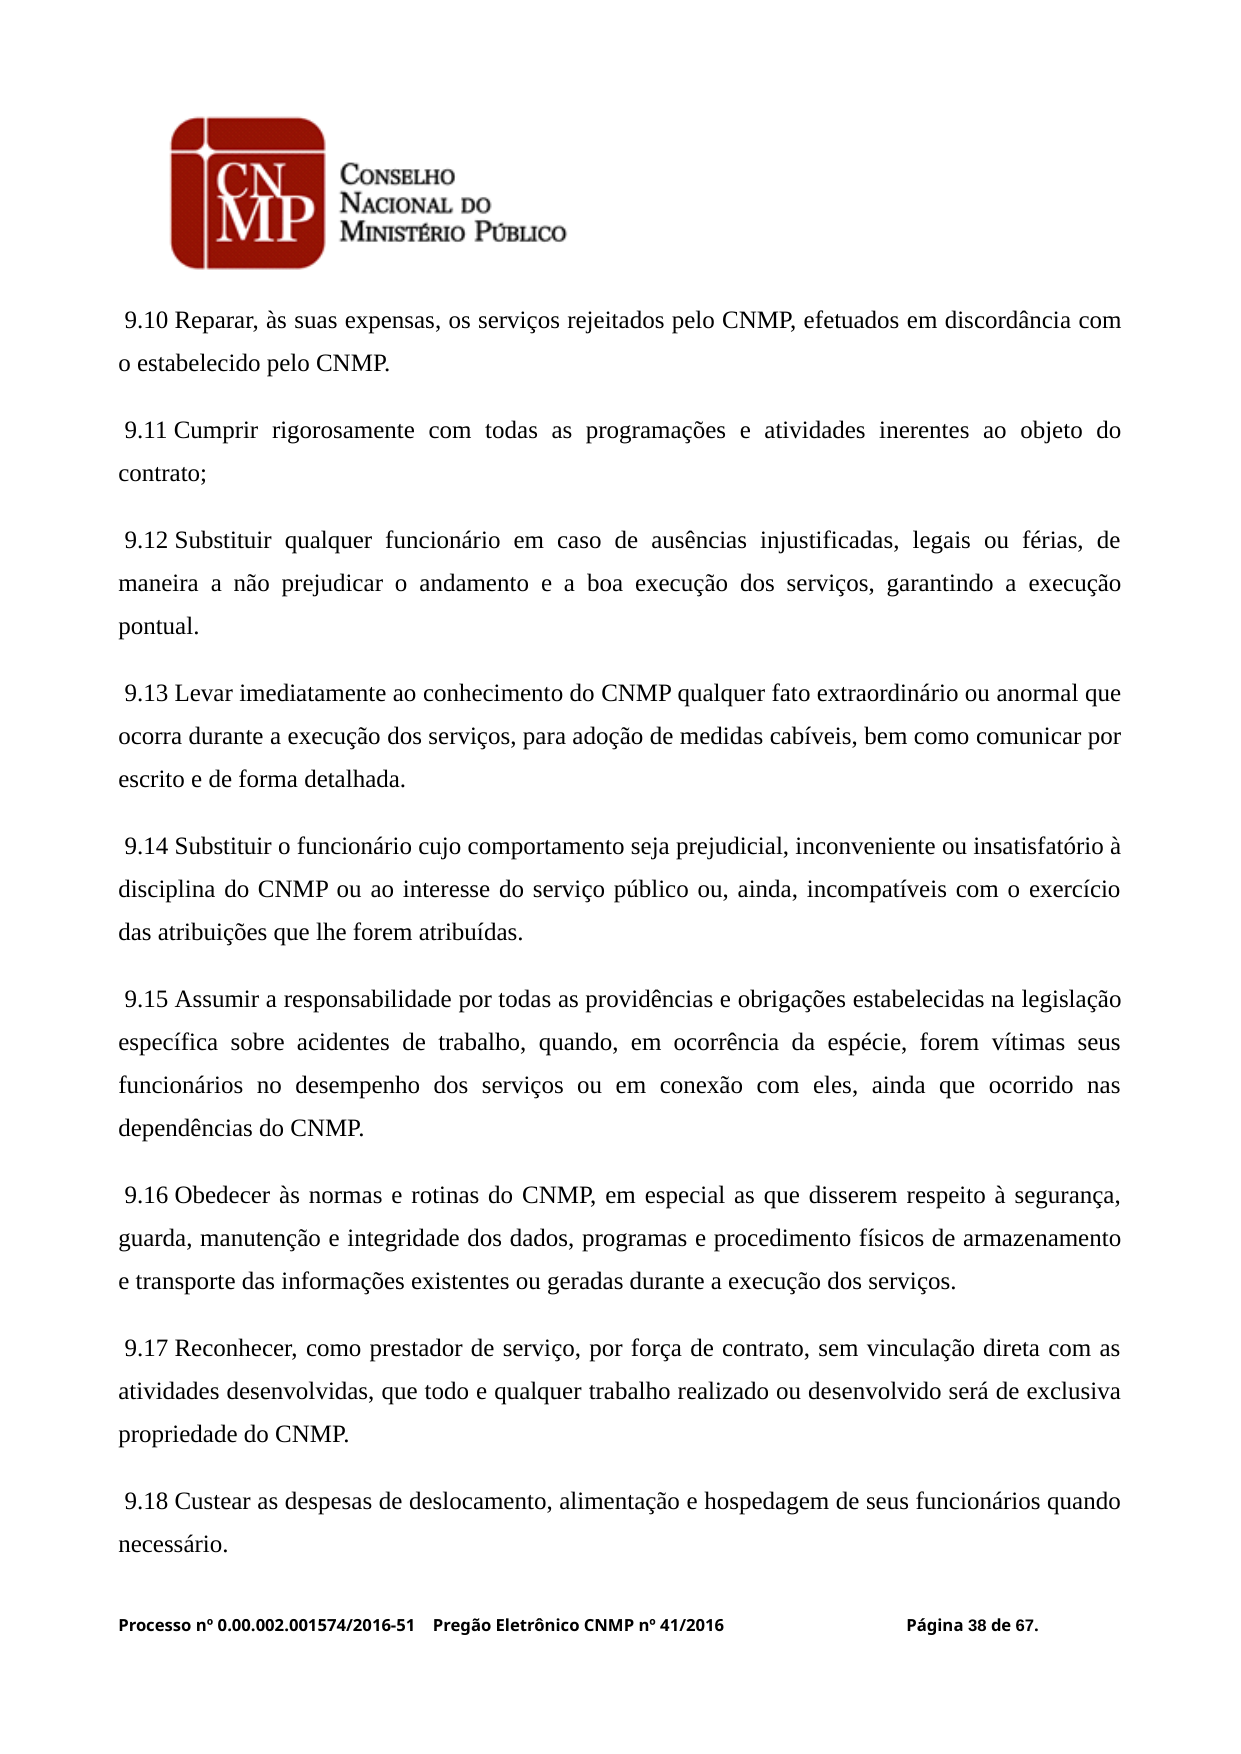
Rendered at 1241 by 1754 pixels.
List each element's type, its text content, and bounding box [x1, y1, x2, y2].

list Reparar, às suas expensas, os serviços rejeitados pelo CNMP, efetuados em discordância com o estabelecido pelo CNMP. [118, 305, 1122, 377]
list Reconhecer, como prestador de serviço, por força de contrato, sem vinculação direta com as atividades desenvolvidas, que todo e qualquer trabalho realizado ou desenvolvido será de exclusiva propriedade do CNMP. [118, 1333, 1122, 1448]
list Cumprir rigorosamente com todas as programações e atividades inerentes ao objeto do contrato; [118, 415, 1122, 487]
list Obedecer às normas e rotinas do CNMP, em especial as que disserem respeito à segurança, guarda, manutenção e integridade dos dados, programas e procedimento físicos de armazenamento e transporte das informações existentes ou geradas durante a execução dos serviços. [118, 1180, 1122, 1295]
list Custear as despesas de deslocamento, alimentação e hospedagem de seus funcionários quando necessário. [118, 1486, 1122, 1558]
list Levar imediatamente ao conhecimento do CNMP qualquer fato extraordinário ou anormal que ocorra durante a execução dos serviços, para adoção de medidas cabíveis, bem como comunicar por escrito e de forma detalhada. [118, 678, 1122, 793]
list Assumir a responsabilidade por todas as providências e obrigações estabelecidas na legislação específica sobre acidentes de trabalho, quando, em ocorrência da espécie, forem vítimas seus funcionários no desempenho dos serviços ou em conexão com eles, ainda que ocorrido nas dependências do CNMP. [118, 984, 1122, 1142]
list Substituir qualquer funcionário em caso de ausências injustificadas, legais ou férias, de maneira a não prejudicar o andamento e a boa execução dos serviços, garantindo a execução pontual. [118, 525, 1122, 640]
list Substituir o funcionário cujo comportamento seja prejudicial, inconveniente ou insatisfatório à disciplina do CNMP ou ao interesse do serviço público ou, ainda, incompatíveis com o exercício das atribuições que lhe forem atribuídas. [118, 831, 1122, 946]
